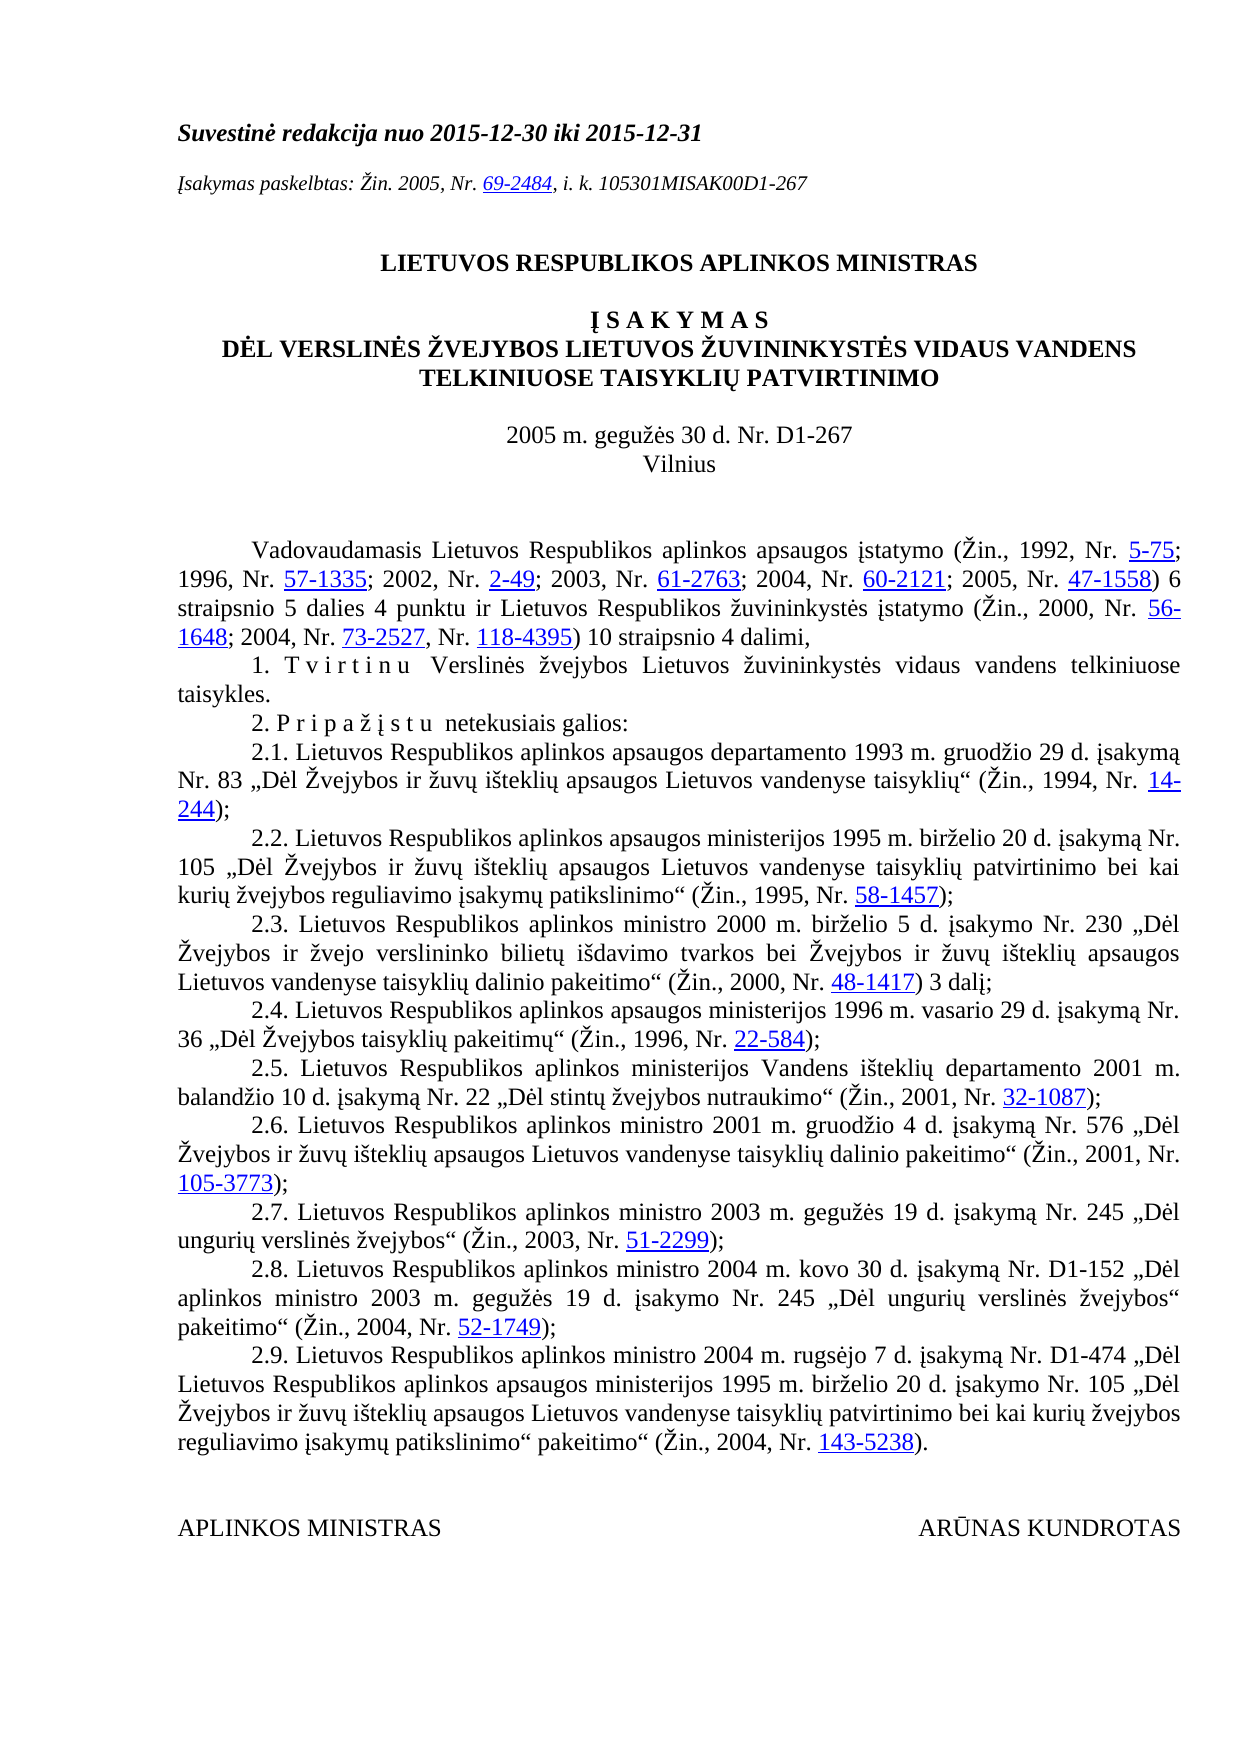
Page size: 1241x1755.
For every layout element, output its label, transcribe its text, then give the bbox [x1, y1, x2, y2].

text 2005 m. gegužės 30 d. Nr. D1-267 [177, 420, 1181, 449]
text Į S A K Y M A S [177, 305, 1181, 334]
text Suvestinė redakcija nuo 2015-12-30 iki 2015-12-31 [177, 118, 1181, 147]
text 2.6. Lietuvos Respublikos aplinkos ministro 2001 m. gruodžio 4 d. įsakymą Nr. 576 „Dėl Žvejybos ir žuvų išteklių apsaugos Lietuvos vandenyse taisyklių dalinio pakeitimo“ (Žin., 2001, Nr. 105-3773); [177, 1110, 1181, 1197]
text LIETUVOS RESPUBLIKOS APLINKOS MINISTRAS [177, 248, 1181, 277]
text 2.8. Lietuvos Respublikos aplinkos ministro 2004 m. kovo 30 d. įsakymą Nr. D1-152 „Dėl aplinkos ministro 2003 m. gegužės 19 d. įsakymo Nr. 245 „Dėl ungurių verslinės žvejybos“ pakeitimo“ (Žin., 2004, Nr. 52-1749); [177, 1254, 1181, 1340]
text DĖL VERSLINĖS ŽVEJYBOS LIETUVOS ŽUVININKYSTĖS VIDAUS VANDENS TELKINIUOSE TAISYKLIŲ PATVIRTINIMO [177, 334, 1181, 392]
text 1. Tvirtinu Verslinės žvejybos Lietuvos žuvininkystės vidaus vandens telkiniuose taisykles. [177, 650, 1181, 708]
text 2. Pripažįstu netekusiais galios: [177, 708, 1181, 737]
text APLINKOS MINISTRAS ARŪNAS KUNDROTAS [177, 1513, 1181, 1542]
text Vilnius [177, 449, 1181, 478]
text 2.5. Lietuvos Respublikos aplinkos ministerijos Vandens išteklių departamento 2001 m. balandžio 10 d. įsakymą Nr. 22 „Dėl stintų žvejybos nutraukimo“ (Žin., 2001, Nr. 32-1087); [177, 1053, 1181, 1110]
text 2.1. Lietuvos Respublikos aplinkos apsaugos departamento 1993 m. gruodžio 29 d. įsakymą Nr. 83 „Dėl Žvejybos ir žuvų išteklių apsaugos Lietuvos vandenyse taisyklių“ (Žin., 1994, Nr. 14-244); [177, 737, 1181, 823]
text 2.2. Lietuvos Respublikos aplinkos apsaugos ministerijos 1995 m. birželio 20 d. įsakymą Nr. 105 „Dėl Žvejybos ir žuvų išteklių apsaugos Lietuvos vandenyse taisyklių patvirtinimo bei kai kurių žvejybos reguliavimo įsakymų patikslinimo“ (Žin., 1995, Nr. 58-1457); [177, 823, 1181, 909]
text 2.3. Lietuvos Respublikos aplinkos ministro 2000 m. birželio 5 d. įsakymo Nr. 230 „Dėl Žvejybos ir žvejo verslininko bilietų išdavimo tvarkos bei Žvejybos ir žuvų išteklių apsaugos Lietuvos vandenyse taisyklių dalinio pakeitimo“ (Žin., 2000, Nr. 48-1417) 3 dalį; [177, 909, 1181, 995]
text Vadovaudamasis Lietuvos Respublikos aplinkos apsaugos įstatymo (Žin., 1992, Nr. 5-75; 1996, Nr. 57-1335; 2002, Nr. 2-49; 2003, Nr. 61-2763; 2004, Nr. 60-2121; 2005, Nr. 47-1558) 6 straipsnio 5 dalies 4 punktu ir Lietuvos Respublikos žuvininkystės įstatymo (Žin., 2000, Nr. 56-1648; 2004, Nr. 73-2527, Nr. 118-4395) 10 straipsnio 4 dalimi, [177, 535, 1181, 650]
text 2.4. Lietuvos Respublikos aplinkos apsaugos ministerijos 1996 m. vasario 29 d. įsakymą Nr. 36 „Dėl Žvejybos taisyklių pakeitimų“ (Žin., 1996, Nr. 22-584); [177, 995, 1181, 1053]
text 2.7. Lietuvos Respublikos aplinkos ministro 2003 m. gegužės 19 d. įsakymą Nr. 245 „Dėl ungurių verslinės žvejybos“ (Žin., 2003, Nr. 51-2299); [177, 1197, 1181, 1254]
text Įsakymas paskelbtas: Žin. 2005, Nr. 69-2484, i. k. 105301MISAK00D1-267 [177, 171, 1181, 195]
text 2.9. Lietuvos Respublikos aplinkos ministro 2004 m. rugsėjo 7 d. įsakymą Nr. D1-474 „Dėl Lietuvos Respublikos aplinkos apsaugos ministerijos 1995 m. birželio 20 d. įsakymo Nr. 105 „Dėl Žvejybos ir žuvų išteklių apsaugos Lietuvos vandenyse taisyklių patvirtinimo bei kai kurių žvejybos reguliavimo įsakymų patikslinimo“ pakeitimo“ (Žin., 2004, Nr. 143-5238). [177, 1340, 1181, 1455]
